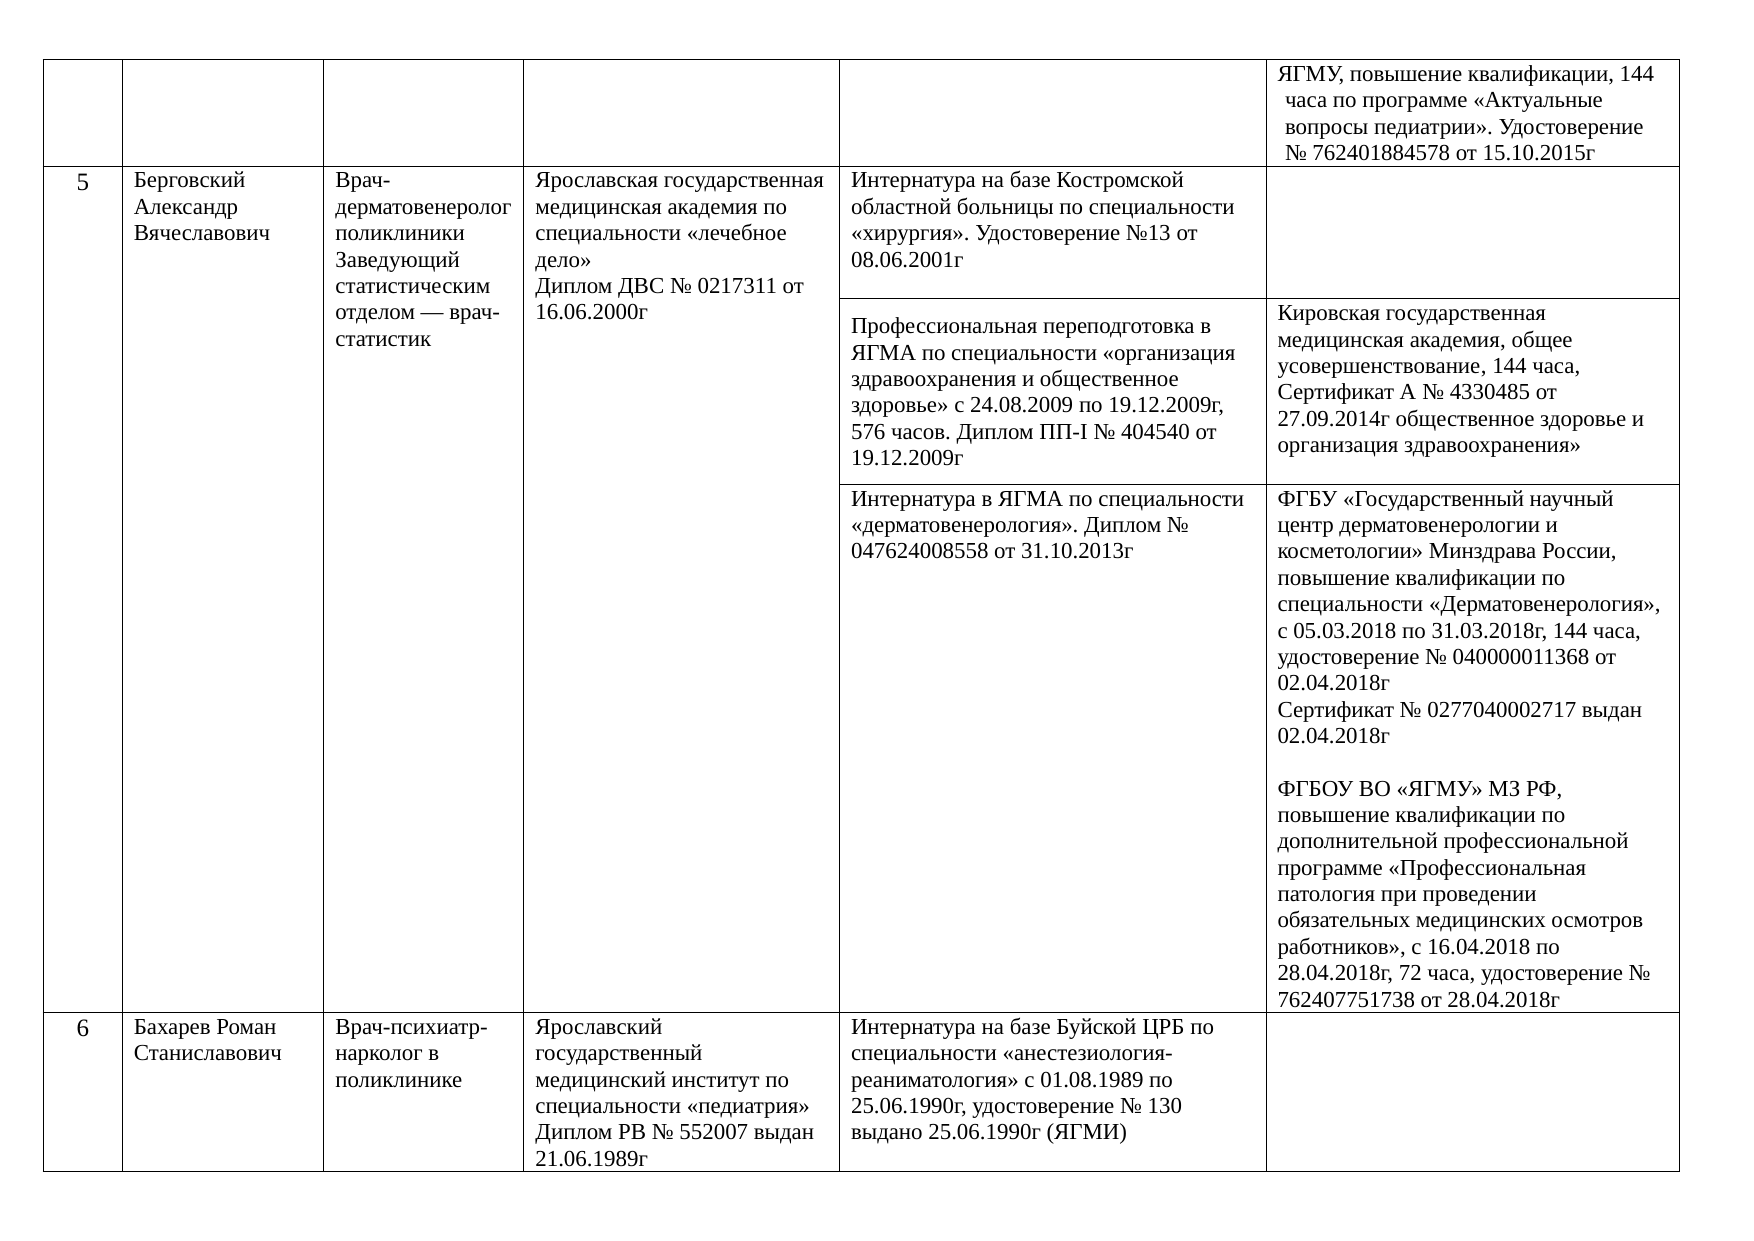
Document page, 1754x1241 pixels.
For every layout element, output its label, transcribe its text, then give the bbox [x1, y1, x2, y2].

table_cell [324, 60, 523, 166]
table_cell [44, 60, 122, 166]
table_cell [1267, 167, 1679, 298]
table_cell Интернатура на базе Буйской ЦРБ по специальности «анестезиология-реаниматология» с 01.08.1989 по 25.06.1990г, удостоверение № 130 выдано 25.06.1990г (ЯГМИ) [840, 1013, 1266, 1171]
table_cell Врач- дерматовенеролог поликлиники Заведующий статистическим отделом — врач-статистик [324, 167, 523, 1012]
table_cell Ярославский государственный медицинский институт по специальности «педиатрия» Диплом РВ № 552007 выдан 21.06.1989г [524, 1013, 839, 1171]
table_cell [840, 60, 1266, 166]
table_cell ФГБУ «Государственный научный центр дерматовенерологии и косметологии» Минздрава России, повышение квалификации по специальности «Дерматовенерология», с 05.03.2018 по 31.03.2018г, 144 часа, удостоверение № 040000011368 от 02.04.2018г Сертификат № 0277040002717 выдан 02.04.2018г ФГБОУ ВО «ЯГМУ» МЗ РФ, повышение квалификации по дополнительной профессиональной программе «Профессиональная патология при проведении обязательных медицинских осмотров работников», с 16.04.2018 по 28.04.2018г, 72 часа, удостоверение № 762407751738 от 28.04.2018г [1267, 485, 1679, 1012]
table_cell 6 [44, 1013, 122, 1171]
table_cell [1267, 1013, 1679, 1171]
table_cell ЯГМУ, повышение квалификации, 144 часа по программе «Актуальные вопросы педиатрии». Удостоверение № 762401884578 от 15.10.2015г [1267, 60, 1679, 166]
table_cell Профессиональная переподготовка в ЯГМА по специальности «организация здравоохранения и общественное здоровье» с 24.08.2009 по 19.12.2009г, 576 часов. Диплом ПП-I № 404540 от 19.12.2009г [840, 299, 1266, 484]
table_cell [524, 60, 839, 166]
table_cell [123, 60, 323, 166]
table_cell Бахарев Роман Станиславович [123, 1013, 323, 1171]
table_cell Врач-психиатр-нарколог в поликлинике [324, 1013, 523, 1171]
table_cell Кировская государственная медицинская академия, общее усовершенствование, 144 часа, Сертификат А № 4330485 от 27.09.2014г общественное здоровье и организация здравоохранения» [1267, 299, 1679, 484]
table_cell Ярославская государственная медицинская академия по специальности «лечебное дело» Диплом ДВС № 0217311 от 16.06.2000г [524, 167, 839, 1012]
table_cell Интернатура в ЯГМА по специальности «дерматовенерология». Диплом № 047624008558 от 31.10.2013г [840, 485, 1266, 1012]
table_cell 5 [44, 167, 122, 1012]
table_cell Интернатура на базе Костромской областной больницы по специальности «хирургия». Удостоверение №13 от 08.06.2001г [840, 167, 1266, 298]
table_cell Берговский Александр Вячеславович [123, 167, 323, 1012]
